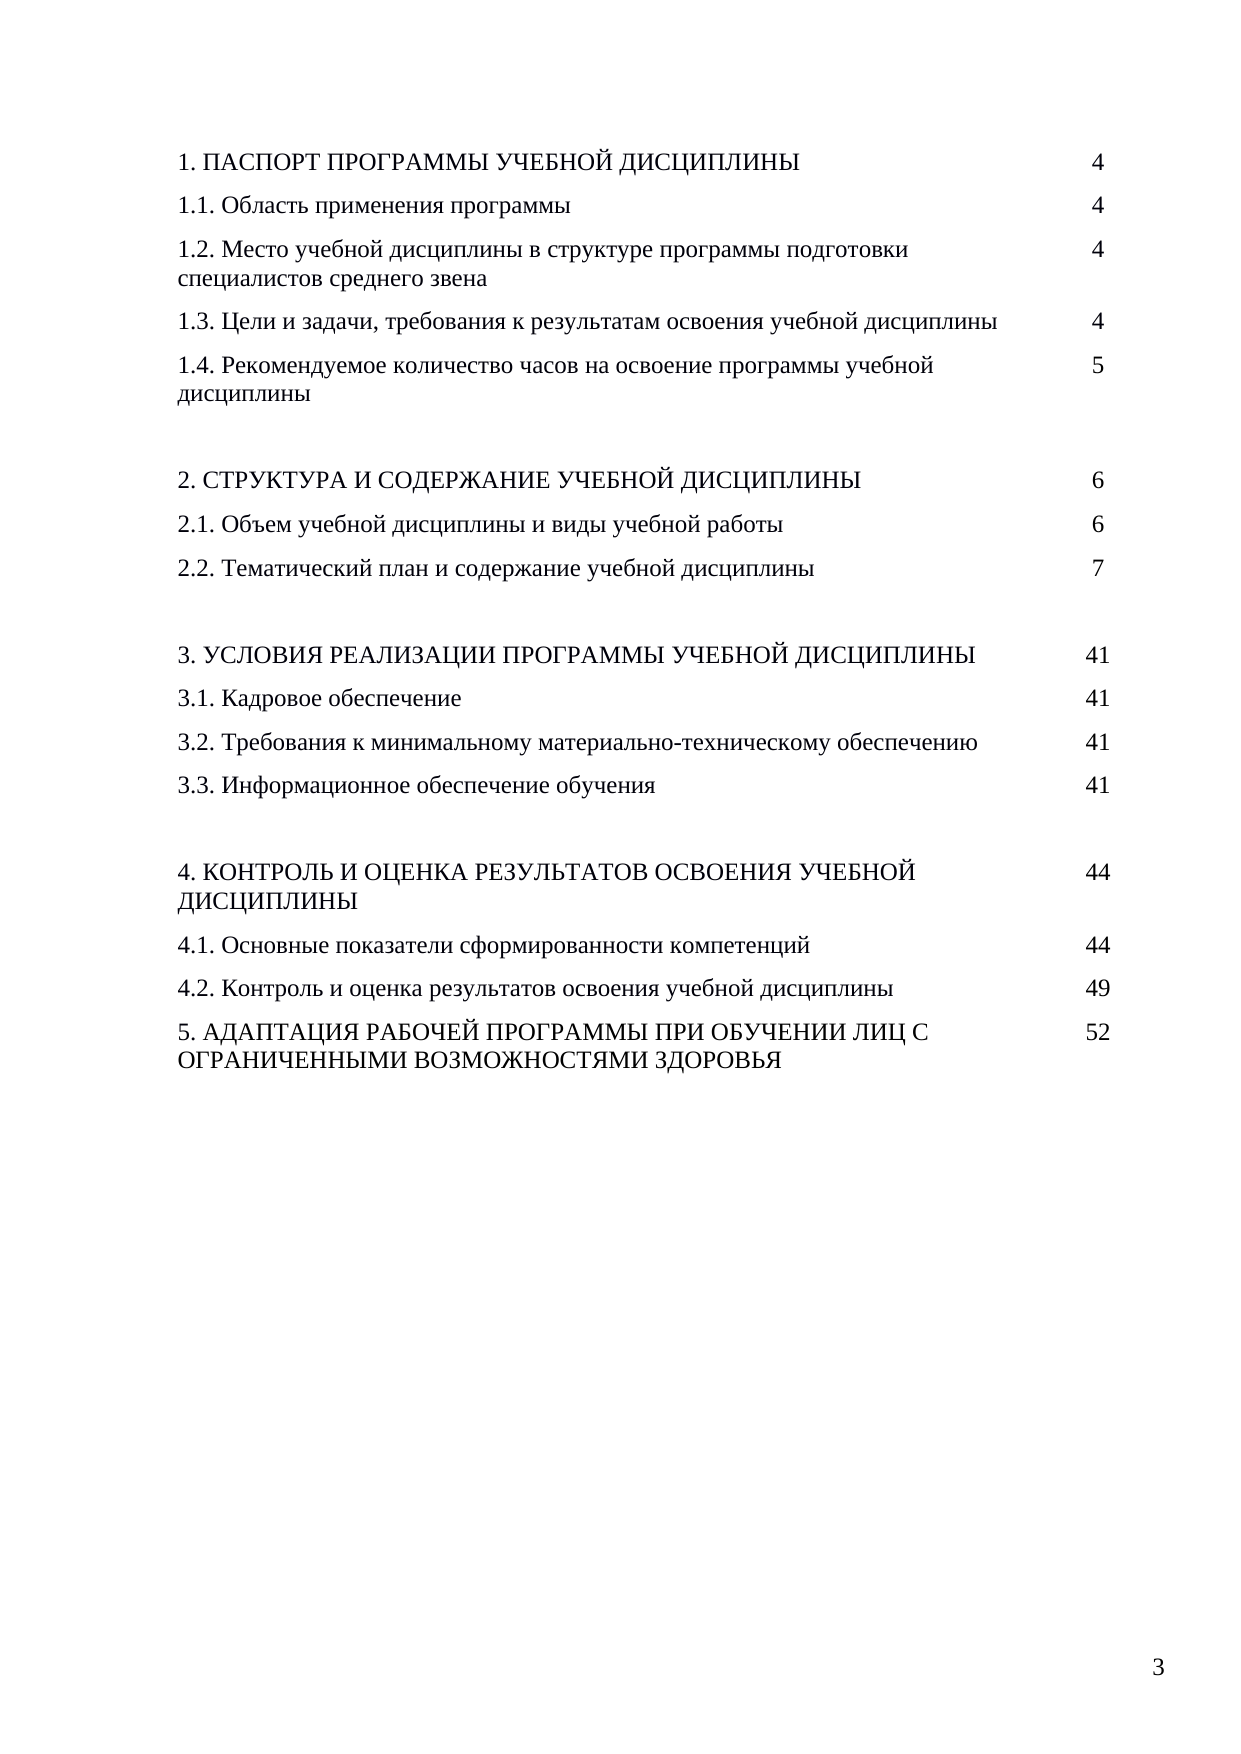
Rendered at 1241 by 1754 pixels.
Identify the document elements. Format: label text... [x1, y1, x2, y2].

table_cell 4 [1033, 306, 1163, 350]
table_cell 3. УСЛОВИЯ РЕАЛИЗАЦИИ ПРОГРАММЫ УЧЕБНОЙ ДИСЦИПЛИНЫ [166, 640, 1033, 683]
table_cell 2.1. Объем учебной дисциплины и виды учебной работы [166, 509, 1033, 553]
table_cell 4 [1033, 234, 1163, 306]
table_cell 49 [1033, 973, 1163, 1017]
table_cell [166, 422, 1033, 466]
table_cell 6 [1033, 466, 1163, 509]
table_cell 2. СТРУКТУРА И СОДЕРЖАНИЕ УЧЕБНОЙ ДИСЦИПЛИНЫ [166, 466, 1033, 509]
table_cell 44 [1033, 930, 1163, 973]
table_cell 5. АДАПТАЦИЯ РАБОЧЕЙ ПРОГРАММЫ ПРИ ОБУЧЕНИИ ЛИЦ С ОГРАНИЧЕННЫМИ ВОЗМОЖНОСТЯМИ ЗДОРОВЬЯ [166, 1017, 1033, 1089]
table_cell 4 [1033, 190, 1163, 234]
table_cell 2.2. Тематический план и содержание учебной дисциплины [166, 553, 1033, 596]
table_cell [1033, 814, 1163, 857]
table_cell 1.1. Область применения программы [166, 190, 1033, 234]
table_cell 1.4. Рекомендуемое количество часов на освоение программы учебной дисциплины [166, 350, 1033, 422]
table_cell 1.3. Цели и задачи, требования к результатам освоения учебной дисциплины [166, 306, 1033, 350]
table_cell [166, 596, 1033, 640]
table_cell 3.1. Кадровое обеспечение [166, 683, 1033, 727]
table_cell [166, 814, 1033, 857]
table_cell 41 [1033, 727, 1163, 770]
table_cell 3.2. Требования к минимальному материально-техническому обеспечению [166, 727, 1033, 770]
table_cell 7 [1033, 553, 1163, 596]
table_cell [1033, 422, 1163, 466]
table_cell [1033, 596, 1163, 640]
table_header 4 [1033, 147, 1163, 190]
table_cell 4.1. Основные показатели сформированности компетенций [166, 930, 1033, 973]
table_cell 4. КОНТРОЛЬ И ОЦЕНКА РЕЗУЛЬТАТОВ ОСВОЕНИЯ УЧЕБНОЙ ДИСЦИПЛИНЫ [166, 858, 1033, 930]
table_cell 1.2. Место учебной дисциплины в структуре программы подготовки специалистов среднего звена [166, 234, 1033, 306]
table_cell 41 [1033, 770, 1163, 814]
table_cell 4.2. Контроль и оценка результатов освоения учебной дисциплины [166, 973, 1033, 1017]
table_cell 6 [1033, 509, 1163, 553]
table_cell 41 [1033, 683, 1163, 727]
table_cell 5 [1033, 350, 1163, 422]
table_cell 44 [1033, 858, 1163, 930]
table_cell 41 [1033, 640, 1163, 683]
table_cell 52 [1033, 1017, 1163, 1089]
table_header 1. ПАСПОРТ ПРОГРАММЫ УЧЕБНОЙ ДИСЦИПЛИНЫ [166, 147, 1033, 190]
table_cell 3.3. Информационное обеспечение обучения [166, 770, 1033, 814]
